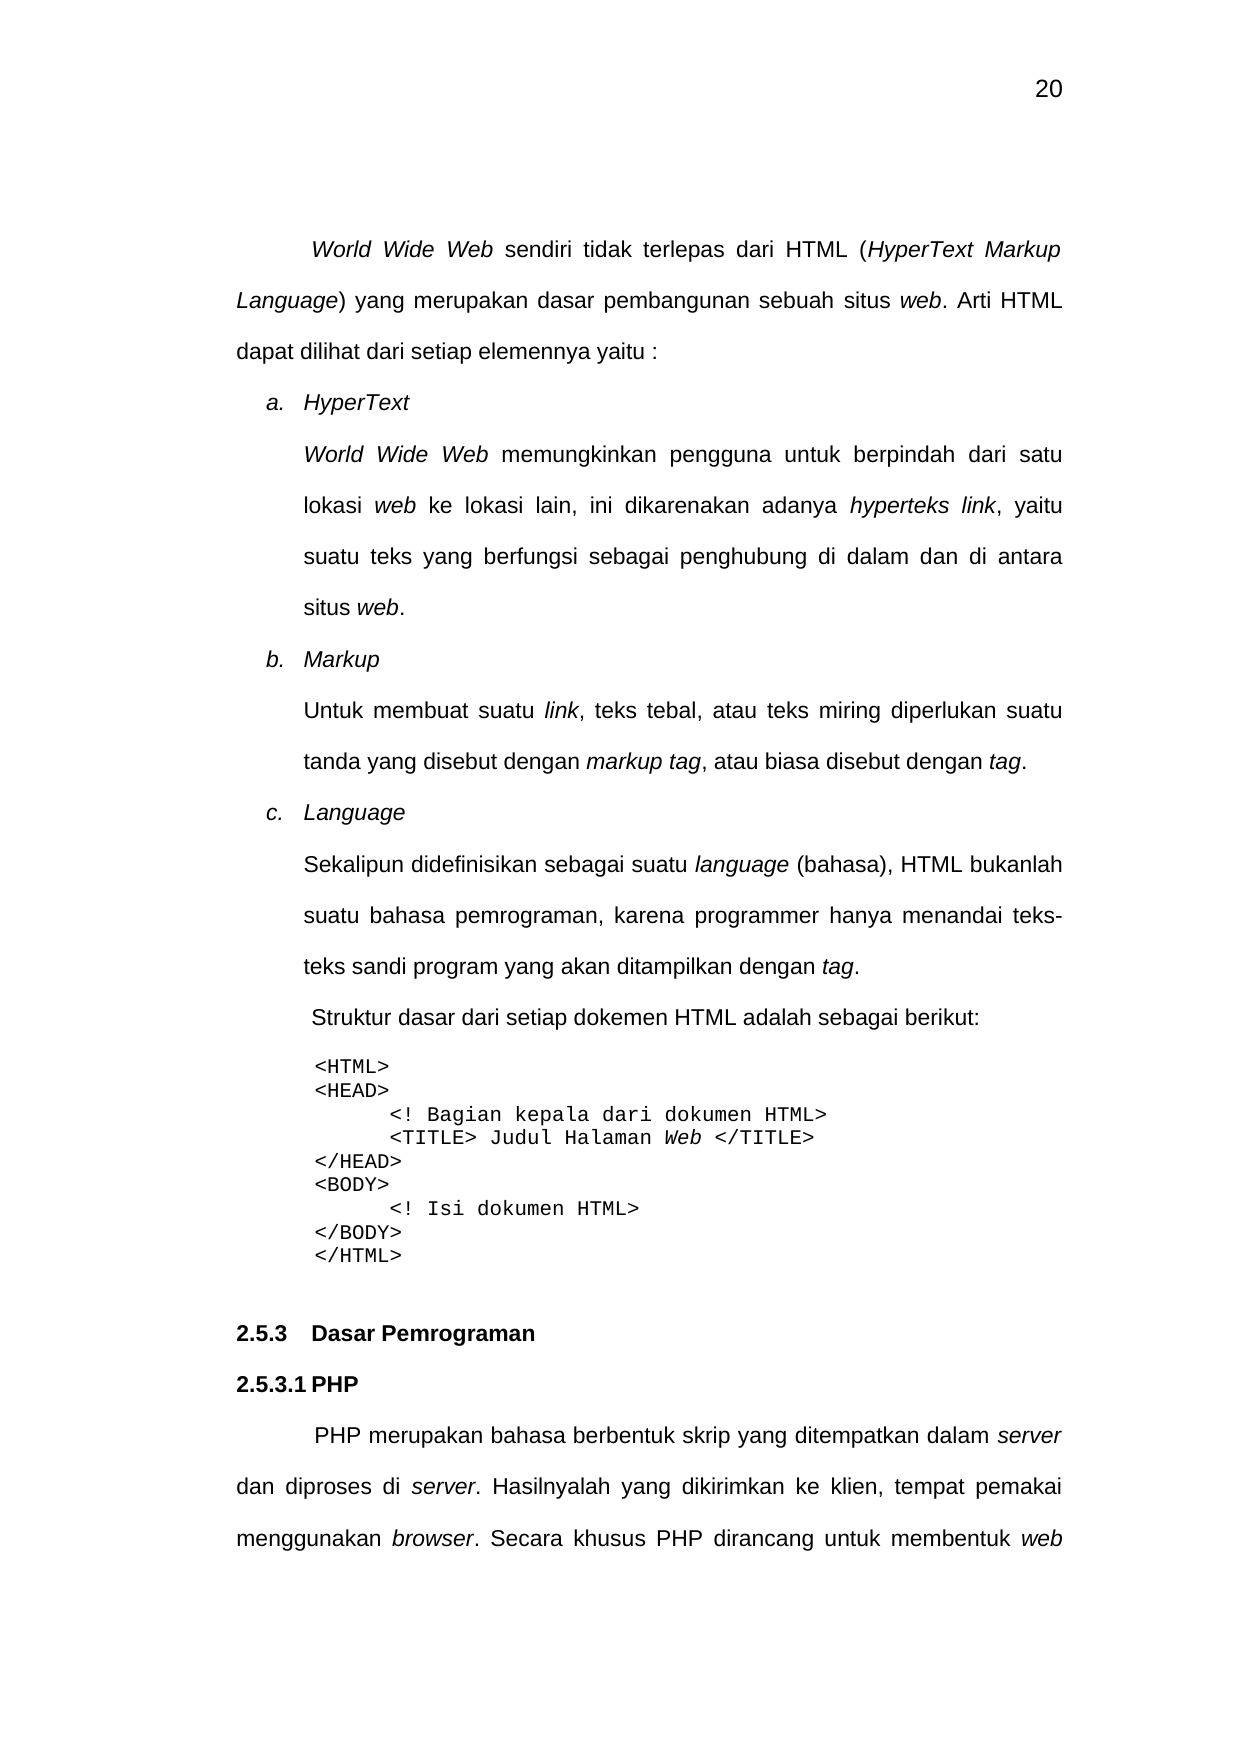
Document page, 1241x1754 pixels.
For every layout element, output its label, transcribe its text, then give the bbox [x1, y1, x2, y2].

text PHP merupakan bahasa berbentuk skrip yang ditempatkan dalam server dan diproses di server. Hasilnyalah yang dikirimkan ke klien, tempat pemakai menggunakan browser. Secara khusus PHP dirancang untuk membentuk web [236, 1423, 1063, 1551]
text World Wide Web sendiri tidak terlepas dari HTML (HyperText Markup Language) yang merupakan dasar pembangunan sebuah situs web. Arti HTML dapat dilihat dari setiap elemennya yaitu : [236, 236, 1063, 364]
text </HTML> [314, 1245, 1063, 1269]
text <! Isi dokumen HTML> [314, 1198, 1063, 1222]
text </HEAD> [314, 1151, 1063, 1174]
text World Wide Web memungkinkan pengguna untuk berpindah dari satu lokasi web ke lokasi lain, ini dikarenakan adanya hyperteks link, yaitu suatu teks yang berfungsi sebagai penghubung di dalam dan di antara situs web. [303, 441, 1063, 621]
text Untuk membuat suatu link, teks tebal, atau teks miring diperlukan suatu tanda yang disebut dengan markup tag, atau biasa disebut dengan tag. [303, 697, 1063, 774]
text <BODY> [314, 1174, 1063, 1198]
text <HTML> [314, 1056, 1063, 1080]
text Struktur dasar dari setiap dokemen HTML adalah sebagai berikut: [236, 1005, 1063, 1031]
text </BODY> [314, 1222, 1063, 1245]
list Markup [266, 646, 1063, 672]
text Sekalipun didefinisikan sebagai suatu language (bahasa), HTML bukanlah suatu bahasa pemrograman, karena programmer hanya menandai teks-teks sandi program yang akan ditampilkan dengan tag. [303, 851, 1063, 979]
text 2.5.3.1 PHP [236, 1372, 1063, 1397]
text <! Bagian kepala dari dokumen HTML> [314, 1103, 1063, 1127]
text <TITLE> Judul Halaman Web </TITLE> [314, 1127, 1063, 1151]
list HyperText [266, 390, 1063, 416]
text 2.5.3 Dasar Pemrograman [236, 1320, 1063, 1346]
list Language [266, 800, 1063, 826]
text <HEAD> [314, 1080, 1063, 1103]
